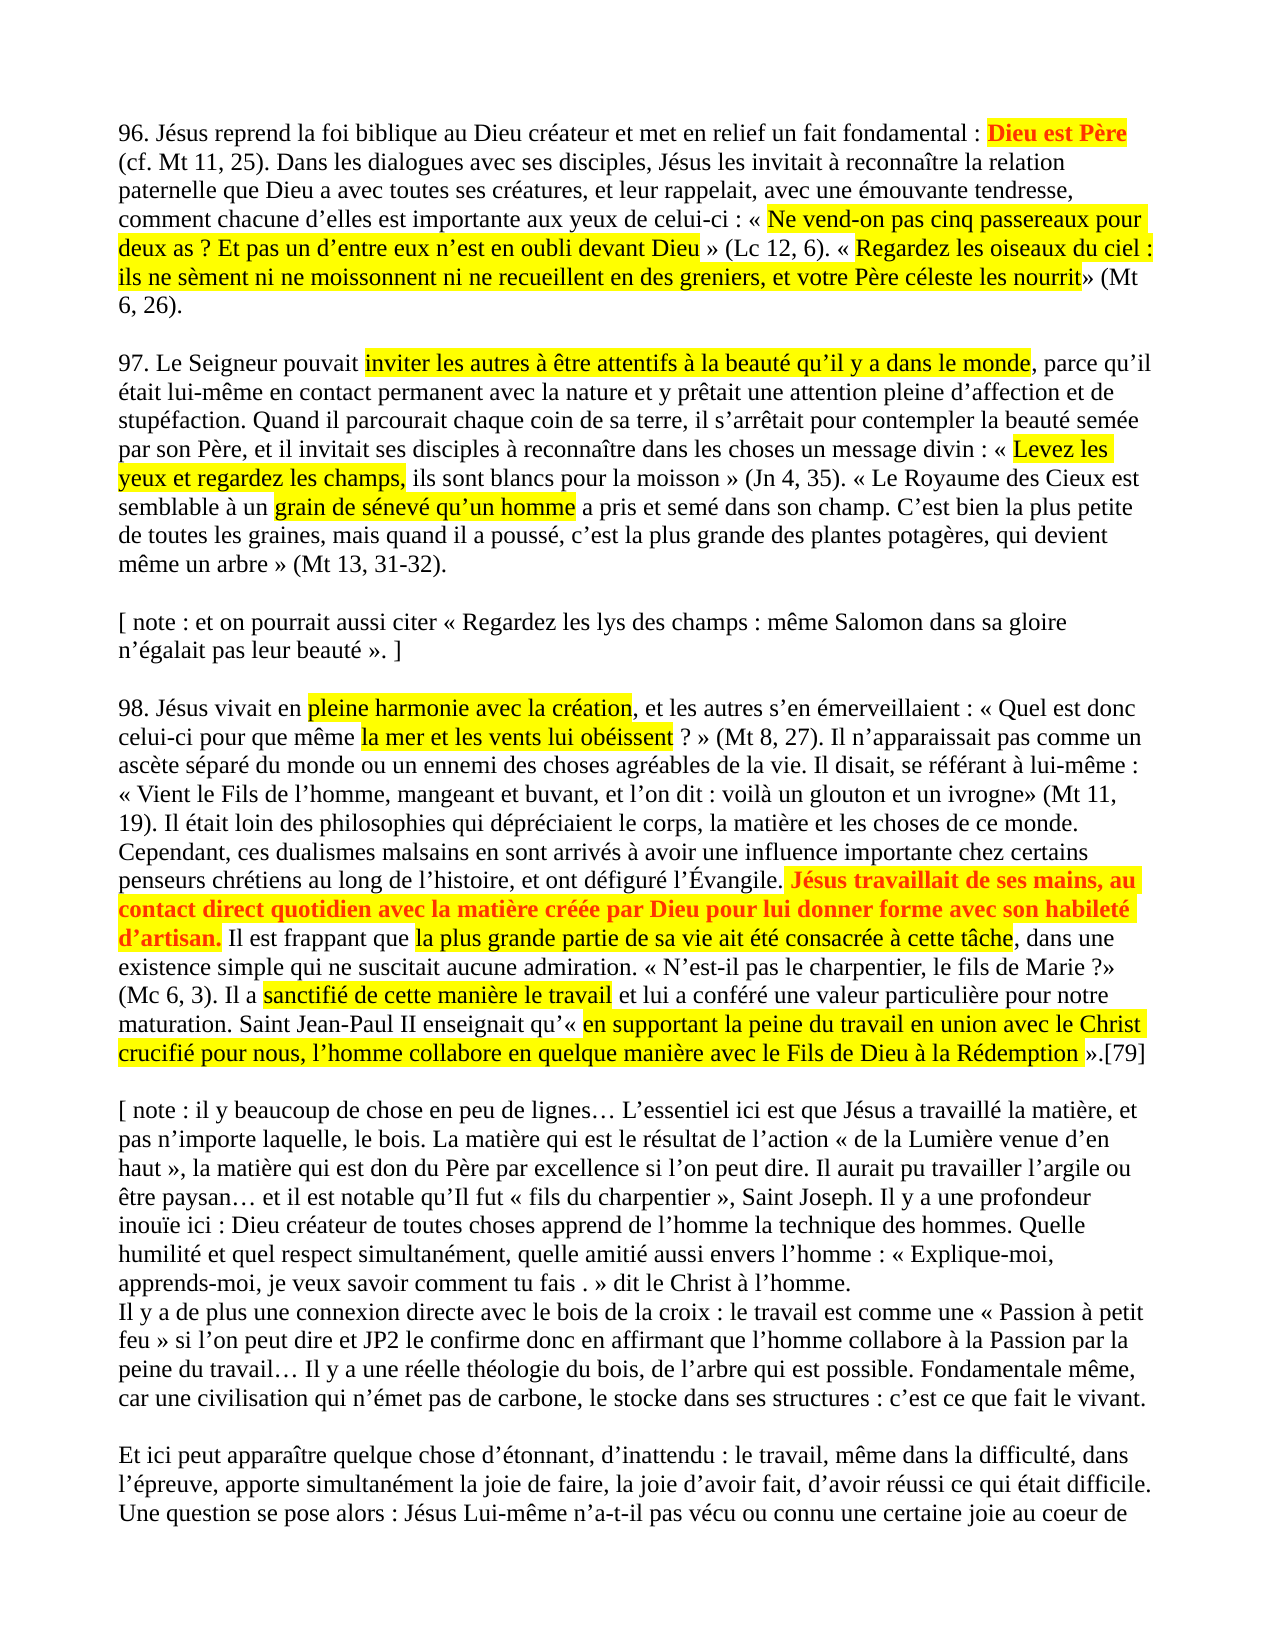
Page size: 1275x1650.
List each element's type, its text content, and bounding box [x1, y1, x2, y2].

text 98. Jésus vivait en pleine harmonie avec la création, et les autres s’en émerveillaient : « Quel est donc celui-ci pour que même la mer et les vents lui obéissent ? » (Mt 8, 27). Il n’apparaissait pas comme un ascète séparé du monde ou un ennemi des choses agréables de la vie. Il disait, se référant à lui-même : « Vient le Fils de l’homme, mangeant et buvant, et l’on dit : voilà un glouton et un ivrogne» (Mt 11, 19). Il était loin des philosophies qui dépréciaient le corps, la matière et les choses de ce monde. Cependant, ces dualismes malsains en sont arrivés à avoir une influence importante chez certains penseurs chrétiens au long de l’histoire, et ont défiguré l’Évangile. Jésus travaillait de ses mains, au contact direct quotidien avec la matière créée par Dieu pour lui donner forme avec son habileté d’artisan. Il est frappant que la plus grande partie de sa vie ait été consacrée à cette tâche, dans une existence simple qui ne suscitait aucune admiration. « N’est-il pas le charpentier, le fils de Marie ?» (Mc 6, 3). Il a sanctifié de cette manière le travail et lui a conféré une valeur particulière pour notre maturation. Saint Jean-Paul II enseignait qu’« en supportant la peine du travail en union avec le Christ crucifié pour nous, l’homme collabore en quelque manière avec le Fils de Dieu à la Rédemption ».[79] [118, 693, 1157, 1067]
text Il y a de plus une connexion directe avec le bois de la croix : le travail est comme une « Passion à petit feu » si l’on peut dire et JP2 le confirme donc en affirmant que l’homme collabore à la Passion par la peine du travail… Il y a une réelle théologie du bois, de l’arbre qui est possible. Fondamentale même, car une civilisation qui n’émet pas de carbone, le stocke dans ses structures : c’est ce que fait le vivant. [118, 1297, 1157, 1412]
text 97. Le Seigneur pouvait inviter les autres à être attentifs à la beauté qu’il y a dans le monde, parce qu’il était lui-même en contact permanent avec la nature et y prêtait une attention pleine d’affection et de stupéfaction. Quand il parcourait chaque coin de sa terre, il s’arrêtait pour contempler la beauté semée par son Père, et il invitait ses disciples à reconnaître dans les choses un message divin : « Levez les yeux et regardez les champs, ils sont blancs pour la moisson » (Jn 4, 35). « Le Royaume des Cieux est semblable à un grain de sénevé qu’un homme a pris et semé dans son champ. C’est bien la plus petite de toutes les graines, mais quand il a poussé, c’est la plus grande des plantes potagères, qui devient même un arbre » (Mt 13, 31-32). [118, 348, 1157, 578]
text [ note : il y beaucoup de chose en peu de lignes… L’essentiel ici est que Jésus a travaillé la matière, et pas n’importe laquelle, le bois. La matière qui est le résultat de l’action « de la Lumière venue d’en haut », la matière qui est don du Père par excellence si l’on peut dire. Il aurait pu travailler l’argile ou être paysan… et il est notable qu’Il fut « fils du charpentier », Saint Joseph. Il y a une profondeur inouïe ici : Dieu créateur de toutes choses apprend de l’homme la technique des hommes. Quelle humilité et quel respect simultanément, quelle amitié aussi envers l’homme : « Explique-moi, apprends-moi, je veux savoir comment tu fais . » dit le Christ à l’homme. [118, 1096, 1157, 1297]
text [ note : et on pourrait aussi citer « Regardez les lys des champs : même Salomon dans sa gloire n’égalait pas leur beauté ». ] [118, 607, 1157, 664]
text 96. Jésus reprend la foi biblique au Dieu créateur et met en relief un fait fondamental : Dieu est Père (cf. Mt 11, 25). Dans les dialogues avec ses disciples, Jésus les invitait à reconnaître la relation paternelle que Dieu a avec toutes ses créatures, et leur rappelait, avec une émouvante tendresse, comment chacune d’elles est importante aux yeux de celui-ci : « Ne vend-on pas cinq passereaux pour deux as ? Et pas un d’entre eux n’est en oubli devant Dieu » (Lc 12, 6). « Regardez les oiseaux du ciel : ils ne sèment ni ne moissonnent ni ne recueillent en des greniers, et votre Père céleste les nourrit» (Mt 6, 26). [118, 118, 1157, 319]
text Et ici peut apparaître quelque chose d’étonnant, d’inattendu : le travail, même dans la difficulté, dans l’épreuve, apporte simultanément la joie de faire, la joie d’avoir fait, d’avoir réussi ce qui était difficile. Une question se pose alors : Jésus Lui-même n’a-t-il pas vécu ou connu une certaine joie au coeur de [118, 1441, 1157, 1527]
